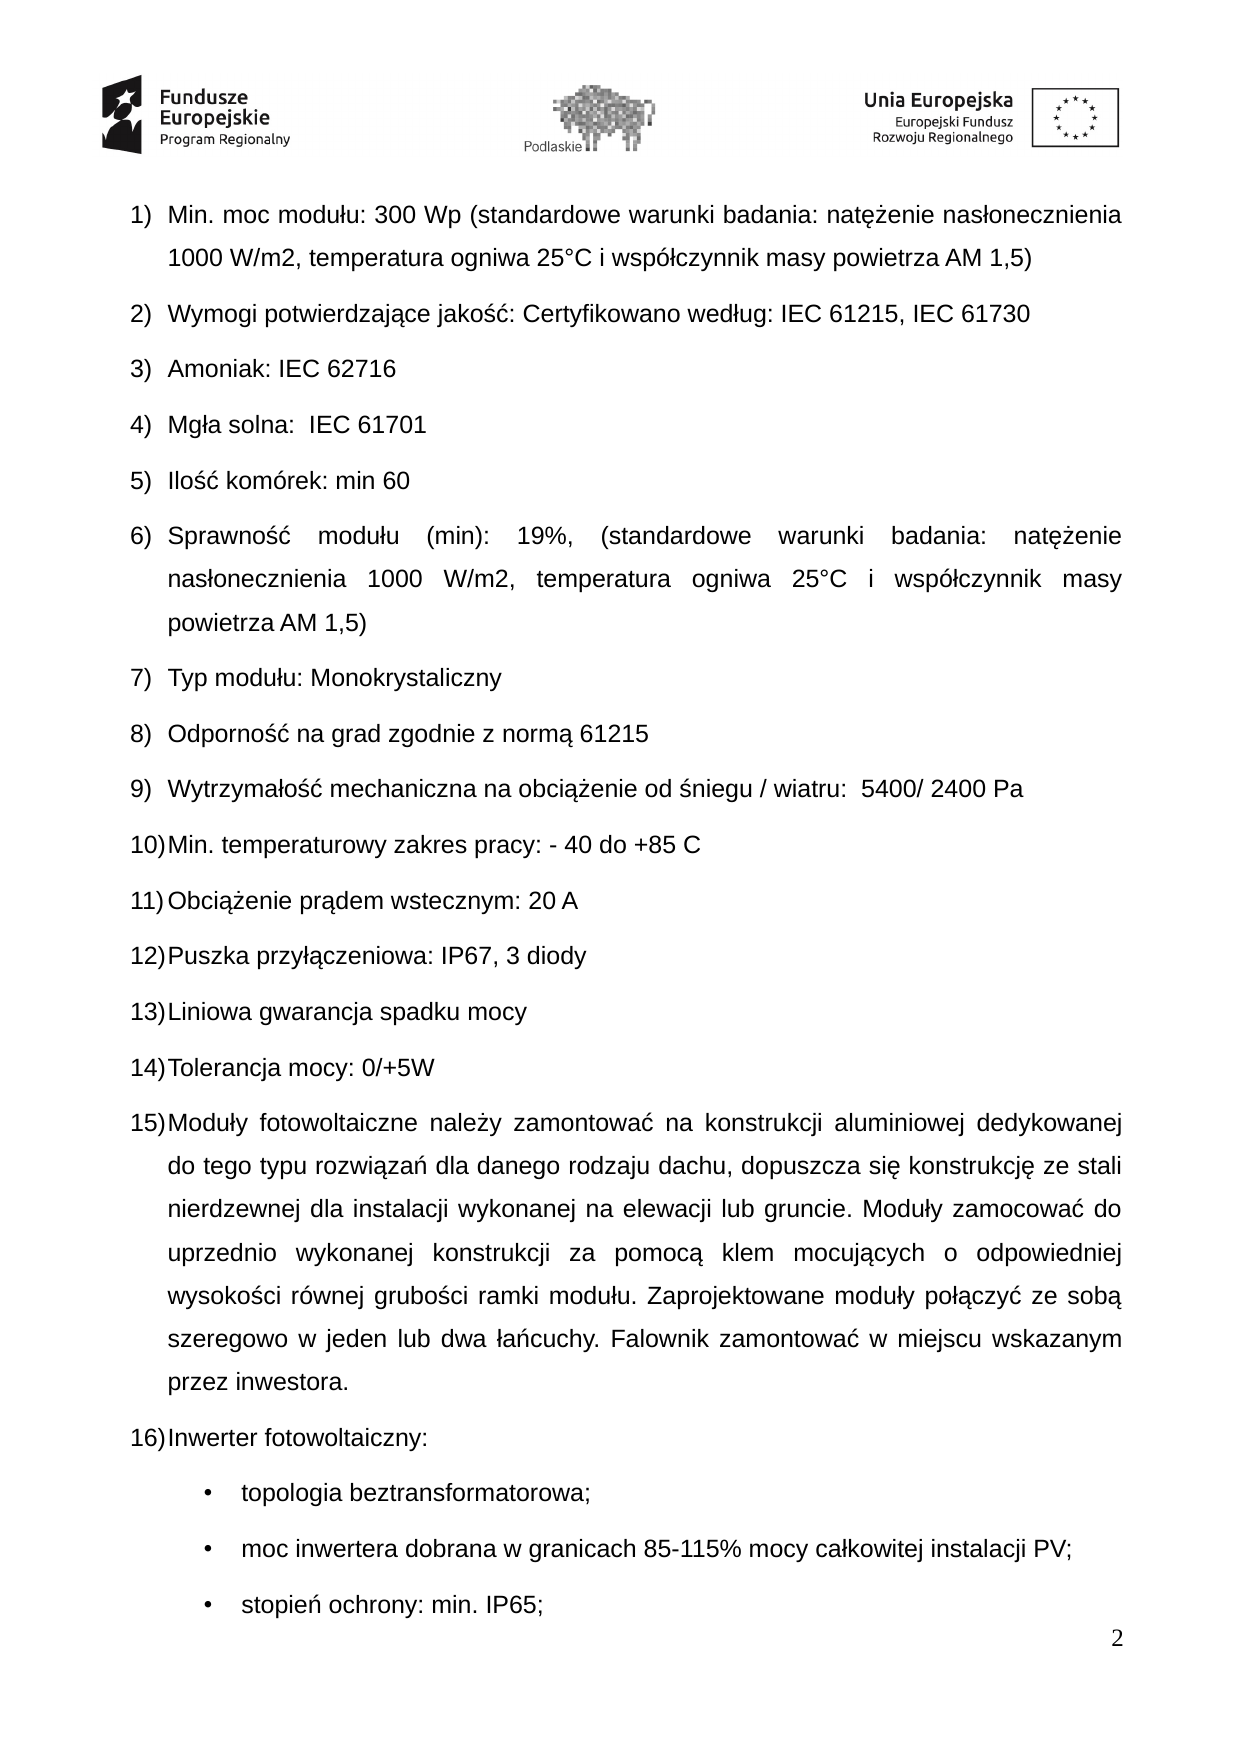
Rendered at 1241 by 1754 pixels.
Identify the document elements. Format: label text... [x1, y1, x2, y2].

list Obciążenie prądem wstecznym: 20 A [130, 886, 1123, 914]
list Wymogi potwierdzające jakość: Certyfikowano według: IEC 61215, IEC 61730 [130, 299, 1123, 327]
list Puszka przyłączeniowa: IP67, 3 diody [130, 941, 1123, 970]
list Tolerancja mocy: 0/+5W [130, 1052, 1123, 1081]
list Sprawność modułu (min): 19%, (standardowe warunki badania: natężenie nasłonecznienia 1000 W/m2, temperatura ogniwa 25°C i współczynnik masy powietrza AM 1,5) [130, 521, 1123, 636]
list Mgła solna: IEC 61701 [130, 410, 1123, 439]
list Ilość komórek: min 60 [130, 466, 1123, 494]
list Min. moc modułu: 300 Wp (standardowe warunki badania: natężenie nasłonecznienia 1000 W/m2, temperatura ogniwa 25°C i współczynnik masy powietrza AM 1,5) [130, 200, 1123, 272]
list stopień ochrony: min. IP65; [203, 1589, 1123, 1618]
list Wytrzymałość mechaniczna na obciążenie od śniegu / wiatru: 5400/ 2400 Pa [130, 774, 1123, 803]
list Odporność na grad zgodnie z normą 61215 [130, 719, 1123, 747]
list Liniowa gwarancja spadku mocy [130, 997, 1123, 1026]
list moc inwertera dobrana w granicach 85-115% mocy całkowitej instalacji PV; [203, 1534, 1123, 1563]
list Min. temperaturowy zakres pracy: - 40 do +85 C [130, 830, 1123, 859]
list Inwerter fotowoltaiczny: [130, 1422, 1123, 1451]
list Typ modułu: Monokrystaliczny [130, 663, 1123, 692]
list Moduły fotowoltaiczne należy zamontować na konstrukcji aluminiowej dedykowanej do tego typu rozwiązań dla danego rodzaju dachu, dopuszcza się konstrukcję ze stali nierdzewnej dla instalacji wykonanej na elewacji lub gruncie. Moduły zamocować do uprzednio wykonanej konstrukcji za pomocą klem mocujących o odpowiedniej wysokości równej grubości ramki modułu. Zaprojektowane moduły połączyć ze sobą szeregowo w jeden lub dwa łańcuchy. Falownik zamontować w miejscu wskazanym przez inwestora. [130, 1108, 1123, 1396]
list Amoniak: IEC 62716 [130, 354, 1123, 383]
list topologia beztransformatorowa; [203, 1478, 1123, 1507]
